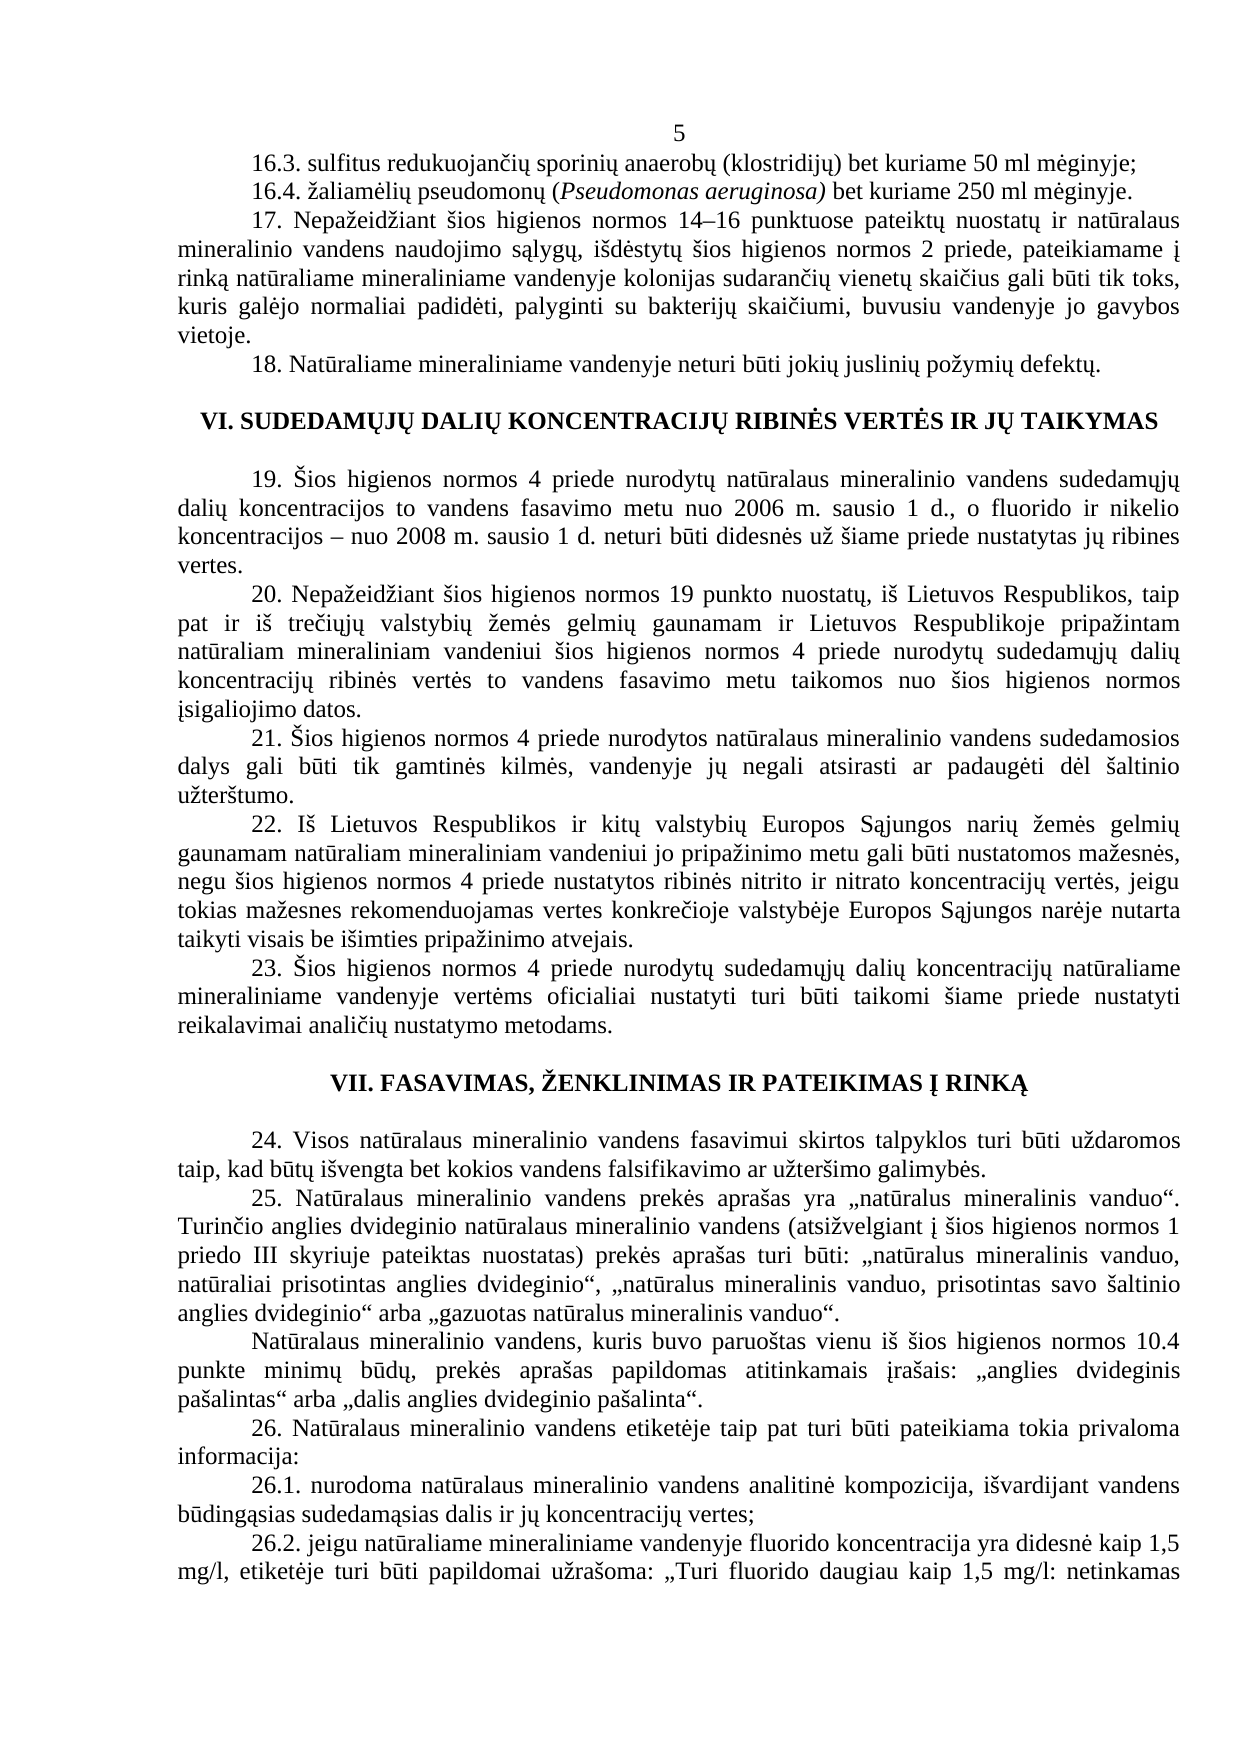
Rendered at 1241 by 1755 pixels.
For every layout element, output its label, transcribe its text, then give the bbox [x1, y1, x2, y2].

text 25. Natūralaus mineralinio vandens prekės aprašas yra „natūralus mineralinis vanduo“. Turinčio anglies dvideginio natūralaus mineralinio vandens (atsižvelgiant į šios higienos normos 1 priedo III skyriuje pateiktas nuostatas) prekės aprašas turi būti: „natūralus mineralinis vanduo, natūraliai prisotintas anglies dvideginio“, „natūralus mineralinis vanduo, prisotintas savo šaltinio anglies dvideginio“ arba „gazuotas natūralus mineralinis vanduo“. [177, 1183, 1181, 1326]
text 26.2. jeigu natūraliame mineraliniame vandenyje fluorido koncentracija yra didesnė kaip 1,5 mg/l, etiketėje turi būti papildomai užrašoma: „Turi fluorido daugiau kaip 1,5 mg/l: netinkamas [177, 1528, 1181, 1585]
text Natūralaus mineralinio vandens, kuris buvo paruoštas vienu iš šios higienos normos 10.4 punkte minimų būdų, prekės aprašas papildomas atitinkamais įrašais: „anglies dvideginis pašalintas“ arba „dalis anglies dvideginio pašalinta“. [177, 1326, 1181, 1413]
text 26. Natūralaus mineralinio vandens etiketėje taip pat turi būti pateikiama tokia privaloma informacija: [177, 1413, 1181, 1470]
text 17. Nepažeidžiant šios higienos normos 14–16 punktuose pateiktų nuostatų ir natūralaus mineralinio vandens naudojimo sąlygų, išdėstytų šios higienos normos 2 priede, pateikiamame į rinką natūraliame mineraliniame vandenyje kolonijas sudarančių vienetų skaičius gali būti tik toks, kuris galėjo normaliai padidėti, palyginti su bakterijų skaičiumi, buvusiu vandenyje jo gavybos vietoje. [177, 205, 1181, 349]
text 24. Visos natūralaus mineralinio vandens fasavimui skirtos talpyklos turi būti uždaromos taip, kad būtų išvengta bet kokios vandens falsifikavimo ar užteršimo galimybės. [177, 1125, 1181, 1183]
text 18. Natūraliame mineraliniame vandenyje neturi būti jokių juslinių požymių defektų. [177, 349, 1181, 378]
text 20. Nepažeidžiant šios higienos normos 19 punkto nuostatų, iš Lietuvos Respublikos, taip pat ir iš trečiųjų valstybių žemės gelmių gaunamam ir Lietuvos Respublikoje pripažintam natūraliam mineraliniam vandeniui šios higienos normos 4 priede nurodytų sudedamųjų dalių koncentracijų ribinės vertės to vandens fasavimo metu taikomos nuo šios higienos normos įsigaliojimo datos. [177, 579, 1181, 723]
text 22. Iš Lietuvos Respublikos ir kitų valstybių Europos Sąjungos narių žemės gelmių gaunamam natūraliam mineraliniam vandeniui jo pripažinimo metu gali būti nustatomos mažesnės, negu šios higienos normos 4 priede nustatytos ribinės nitrito ir nitrato koncentracijų vertės, jeigu tokias mažesnes rekomenduojamas vertes konkrečioje valstybėje Europos Sąjungos narėje nutarta taikyti visais be išimties pripažinimo atvejais. [177, 809, 1181, 953]
text 16.3. sulfitus redukuojančių sporinių anaerobų (klostridijų) bet kuriame 50 ml mėginyje; [177, 148, 1181, 176]
text 19. Šios higienos normos 4 priede nurodytų natūralaus mineralinio vandens sudedamųjų dalių koncentracijos to vandens fasavimo metu nuo 2006 m. sausio 1 d., o fluorido ir nikelio koncentracijos – nuo 2008 m. sausio 1 d. neturi būti didesnės už šiame priede nustatytas jų ribines vertes. [177, 464, 1181, 579]
text 21. Šios higienos normos 4 priede nurodytos natūralaus mineralinio vandens sudedamosios dalys gali būti tik gamtinės kilmės, vandenyje jų negali atsirasti ar padaugėti dėl šaltinio užterštumo. [177, 723, 1181, 809]
text 16.4. žaliamėlių pseudomonų (Pseudomonas aeruginosa) bet kuriame 250 ml mėginyje. [177, 176, 1181, 205]
text 23. Šios higienos normos 4 priede nurodytų sudedamųjų dalių koncentracijų natūraliame mineraliniame vandenyje vertėms oficialiai nustatyti turi būti taikomi šiame priede nustatyti reikalavimai analičių nustatymo metodams. [177, 953, 1181, 1039]
text VI. sudedamųjų dalių koncentracijų ribinės vertės ir jų taikymas [177, 406, 1181, 435]
text VII. FASAVIMAS, ŽENKLINIMAS ir pateikimas į rinką [177, 1068, 1181, 1096]
text 26.1. nurodoma natūralaus mineralinio vandens analitinė kompozicija, išvardijant vandens būdingąsias sudedamąsias dalis ir jų koncentracijų vertes; [177, 1470, 1181, 1528]
